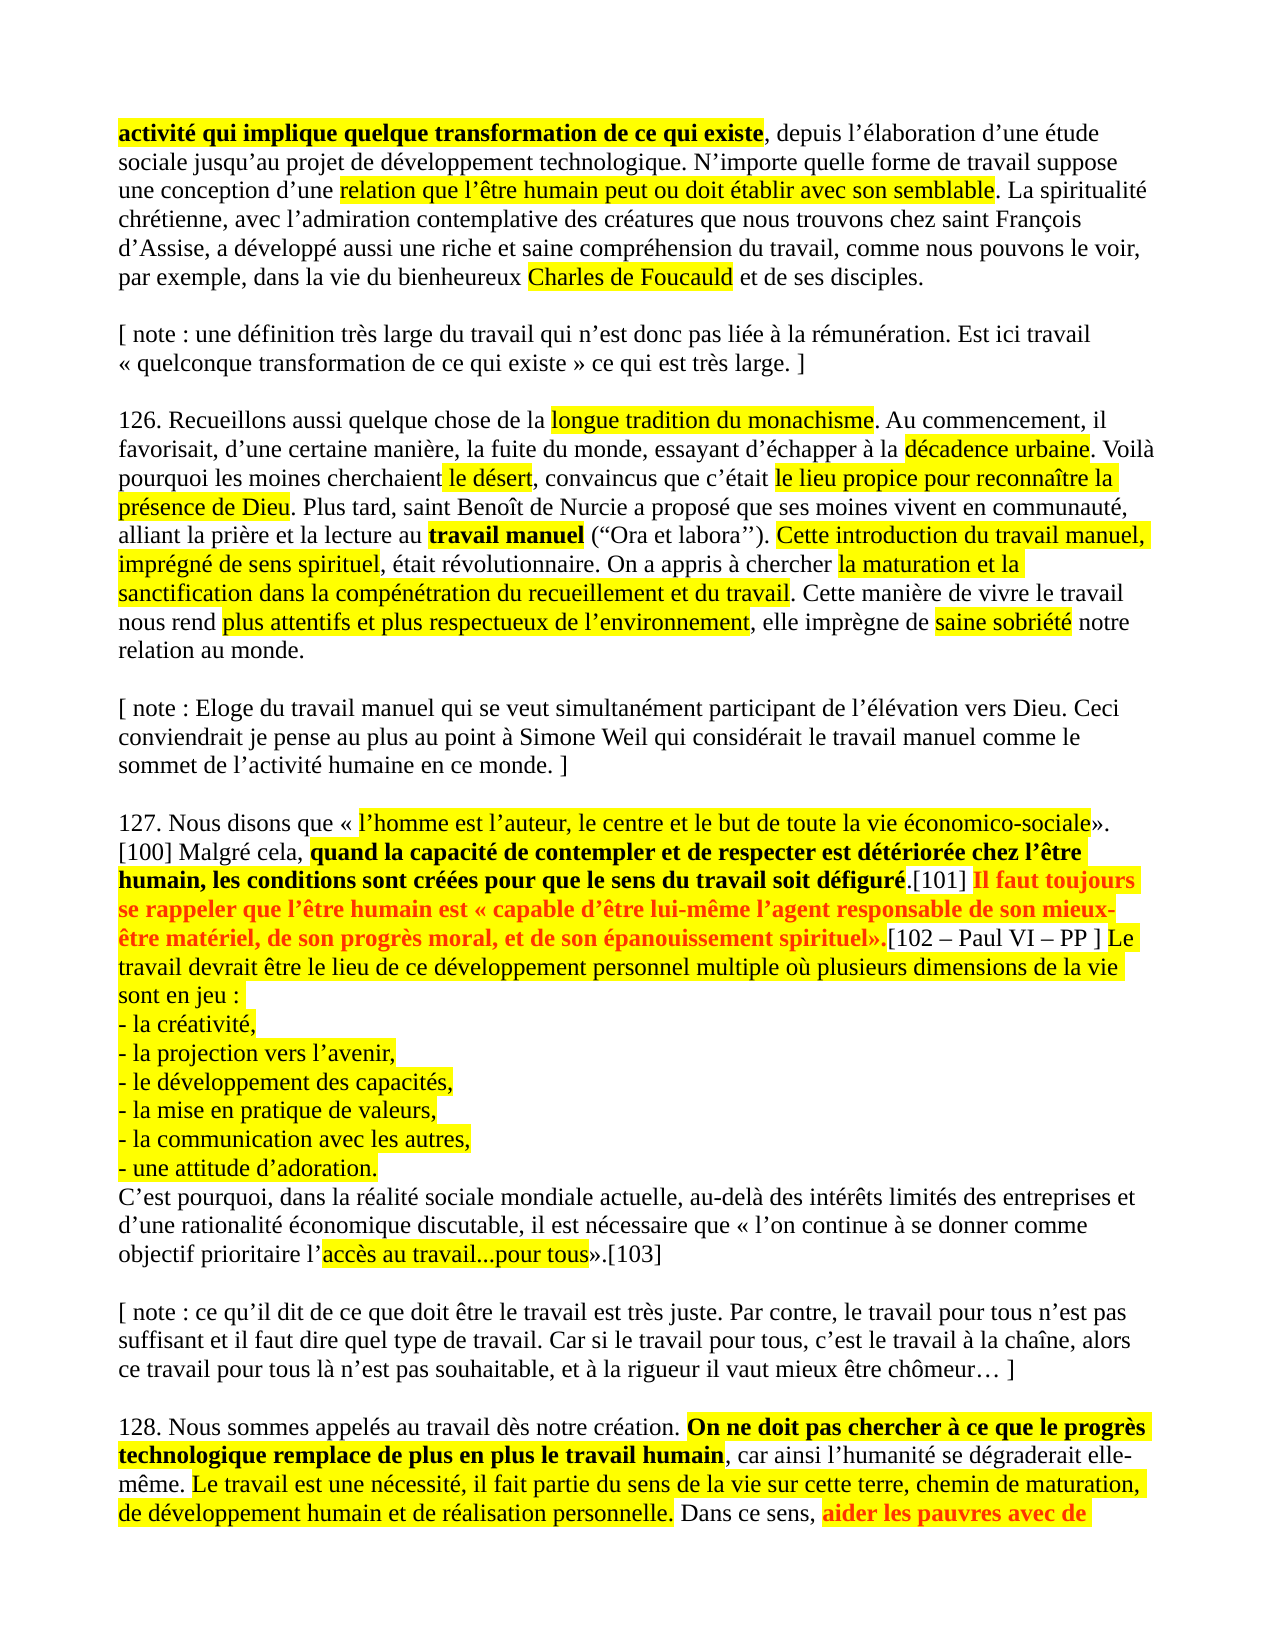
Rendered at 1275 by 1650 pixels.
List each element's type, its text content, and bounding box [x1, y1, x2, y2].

text - une attitude d’adoration. [118, 1153, 1157, 1182]
text [ note : Eloge du travail manuel qui se veut simultanément participant de l’élévation vers Dieu. Ceci conviendrait je pense au plus au point à Simone Weil qui considérait le travail manuel comme le sommet de l’activité humaine en ce monde. ] [118, 693, 1157, 779]
text C’est pourquoi, dans la réalité sociale mondiale actuelle, au-delà des intérêts limités des entreprises et d’une rationalité économique discutable, il est nécessaire que « l’on continue à se donner comme objectif prioritaire l’accès au travail...pour tous».[103] [118, 1182, 1157, 1268]
text - la créativité, [118, 1009, 1157, 1038]
text - la projection vers l’avenir, [118, 1038, 1157, 1067]
text - la mise en pratique de valeurs, [118, 1096, 1157, 1124]
text activité qui implique quelque transformation de ce qui existe, depuis l’élaboration d’une étude sociale jusqu’au projet de développement technologique. N’importe quelle forme de travail suppose une conception d’une relation que l’être humain peut ou doit établir avec son semblable. La spiritualité chrétienne, avec l’admiration contemplative des créatures que nous trouvons chez saint François d’Assise, a développé aussi une riche et saine compréhension du travail, comme nous pouvons le voir, par exemple, dans la vie du bienheureux Charles de Foucauld et de ses disciples. [118, 118, 1157, 291]
text - le développement des capacités, [118, 1067, 1157, 1096]
text - la communication avec les autres, [118, 1124, 1157, 1153]
text 126. Recueillons aussi quelque chose de la longue tradition du monachisme. Au commencement, il favorisait, d’une certaine manière, la fuite du monde, essayant d’échapper à la décadence urbaine. Voilà pourquoi les moines cherchaient le désert, convaincus que c’était le lieu propice pour reconnaître la présence de Dieu. Plus tard, saint Benoît de Nurcie a proposé que ses moines vivent en communauté, alliant la prière et la lecture au travail manuel (“Ora et labora’’). Cette introduction du travail manuel, imprégné de sens spirituel, était révolutionnaire. On a appris à chercher la maturation et la sanctification dans la compénétration du recueillement et du travail. Cette manière de vivre le travail nous rend plus attentifs et plus respectueux de l’environnement, elle imprègne de saine sobriété notre relation au monde. [118, 406, 1157, 664]
text 128. Nous sommes appelés au travail dès notre création. On ne doit pas chercher à ce que le progrès technologique remplace de plus en plus le travail humain, car ainsi l’humanité se dégraderait elle-même. Le travail est une nécessité, il fait partie du sens de la vie sur cette terre, chemin de maturation, de développement humain et de réalisation personnelle. Dans ce sens, aider les pauvres avec de [118, 1412, 1157, 1527]
text [ note : ce qu’il dit de ce que doit être le travail est très juste. Par contre, le travail pour tous n’est pas suffisant et il faut dire quel type de travail. Car si le travail pour tous, c’est le travail à la chaîne, alors ce travail pour tous là n’est pas souhaitable, et à la rigueur il vaut mieux être chômeur… ] [118, 1297, 1157, 1383]
text 127. Nous disons que « l’homme est l’auteur, le centre et le but de toute la vie économico-sociale».[100] Malgré cela, quand la capacité de contempler et de respecter est détériorée chez l’être humain, les conditions sont créées pour que le sens du travail soit défiguré.[101] Il faut toujours se rappeler que l’être humain est « capable d’être lui-même l’agent responsable de son mieux-être matériel, de son progrès moral, et de son épanouissement spirituel».[102 – Paul VI – PP ] Le travail devrait être le lieu de ce développement personnel multiple où plusieurs dimensions de la vie sont en jeu : [118, 808, 1157, 1009]
text [ note : une définition très large du travail qui n’est donc pas liée à la rémunération. Est ici travail « quelconque transformation de ce qui existe » ce qui est très large. ] [118, 319, 1157, 377]
